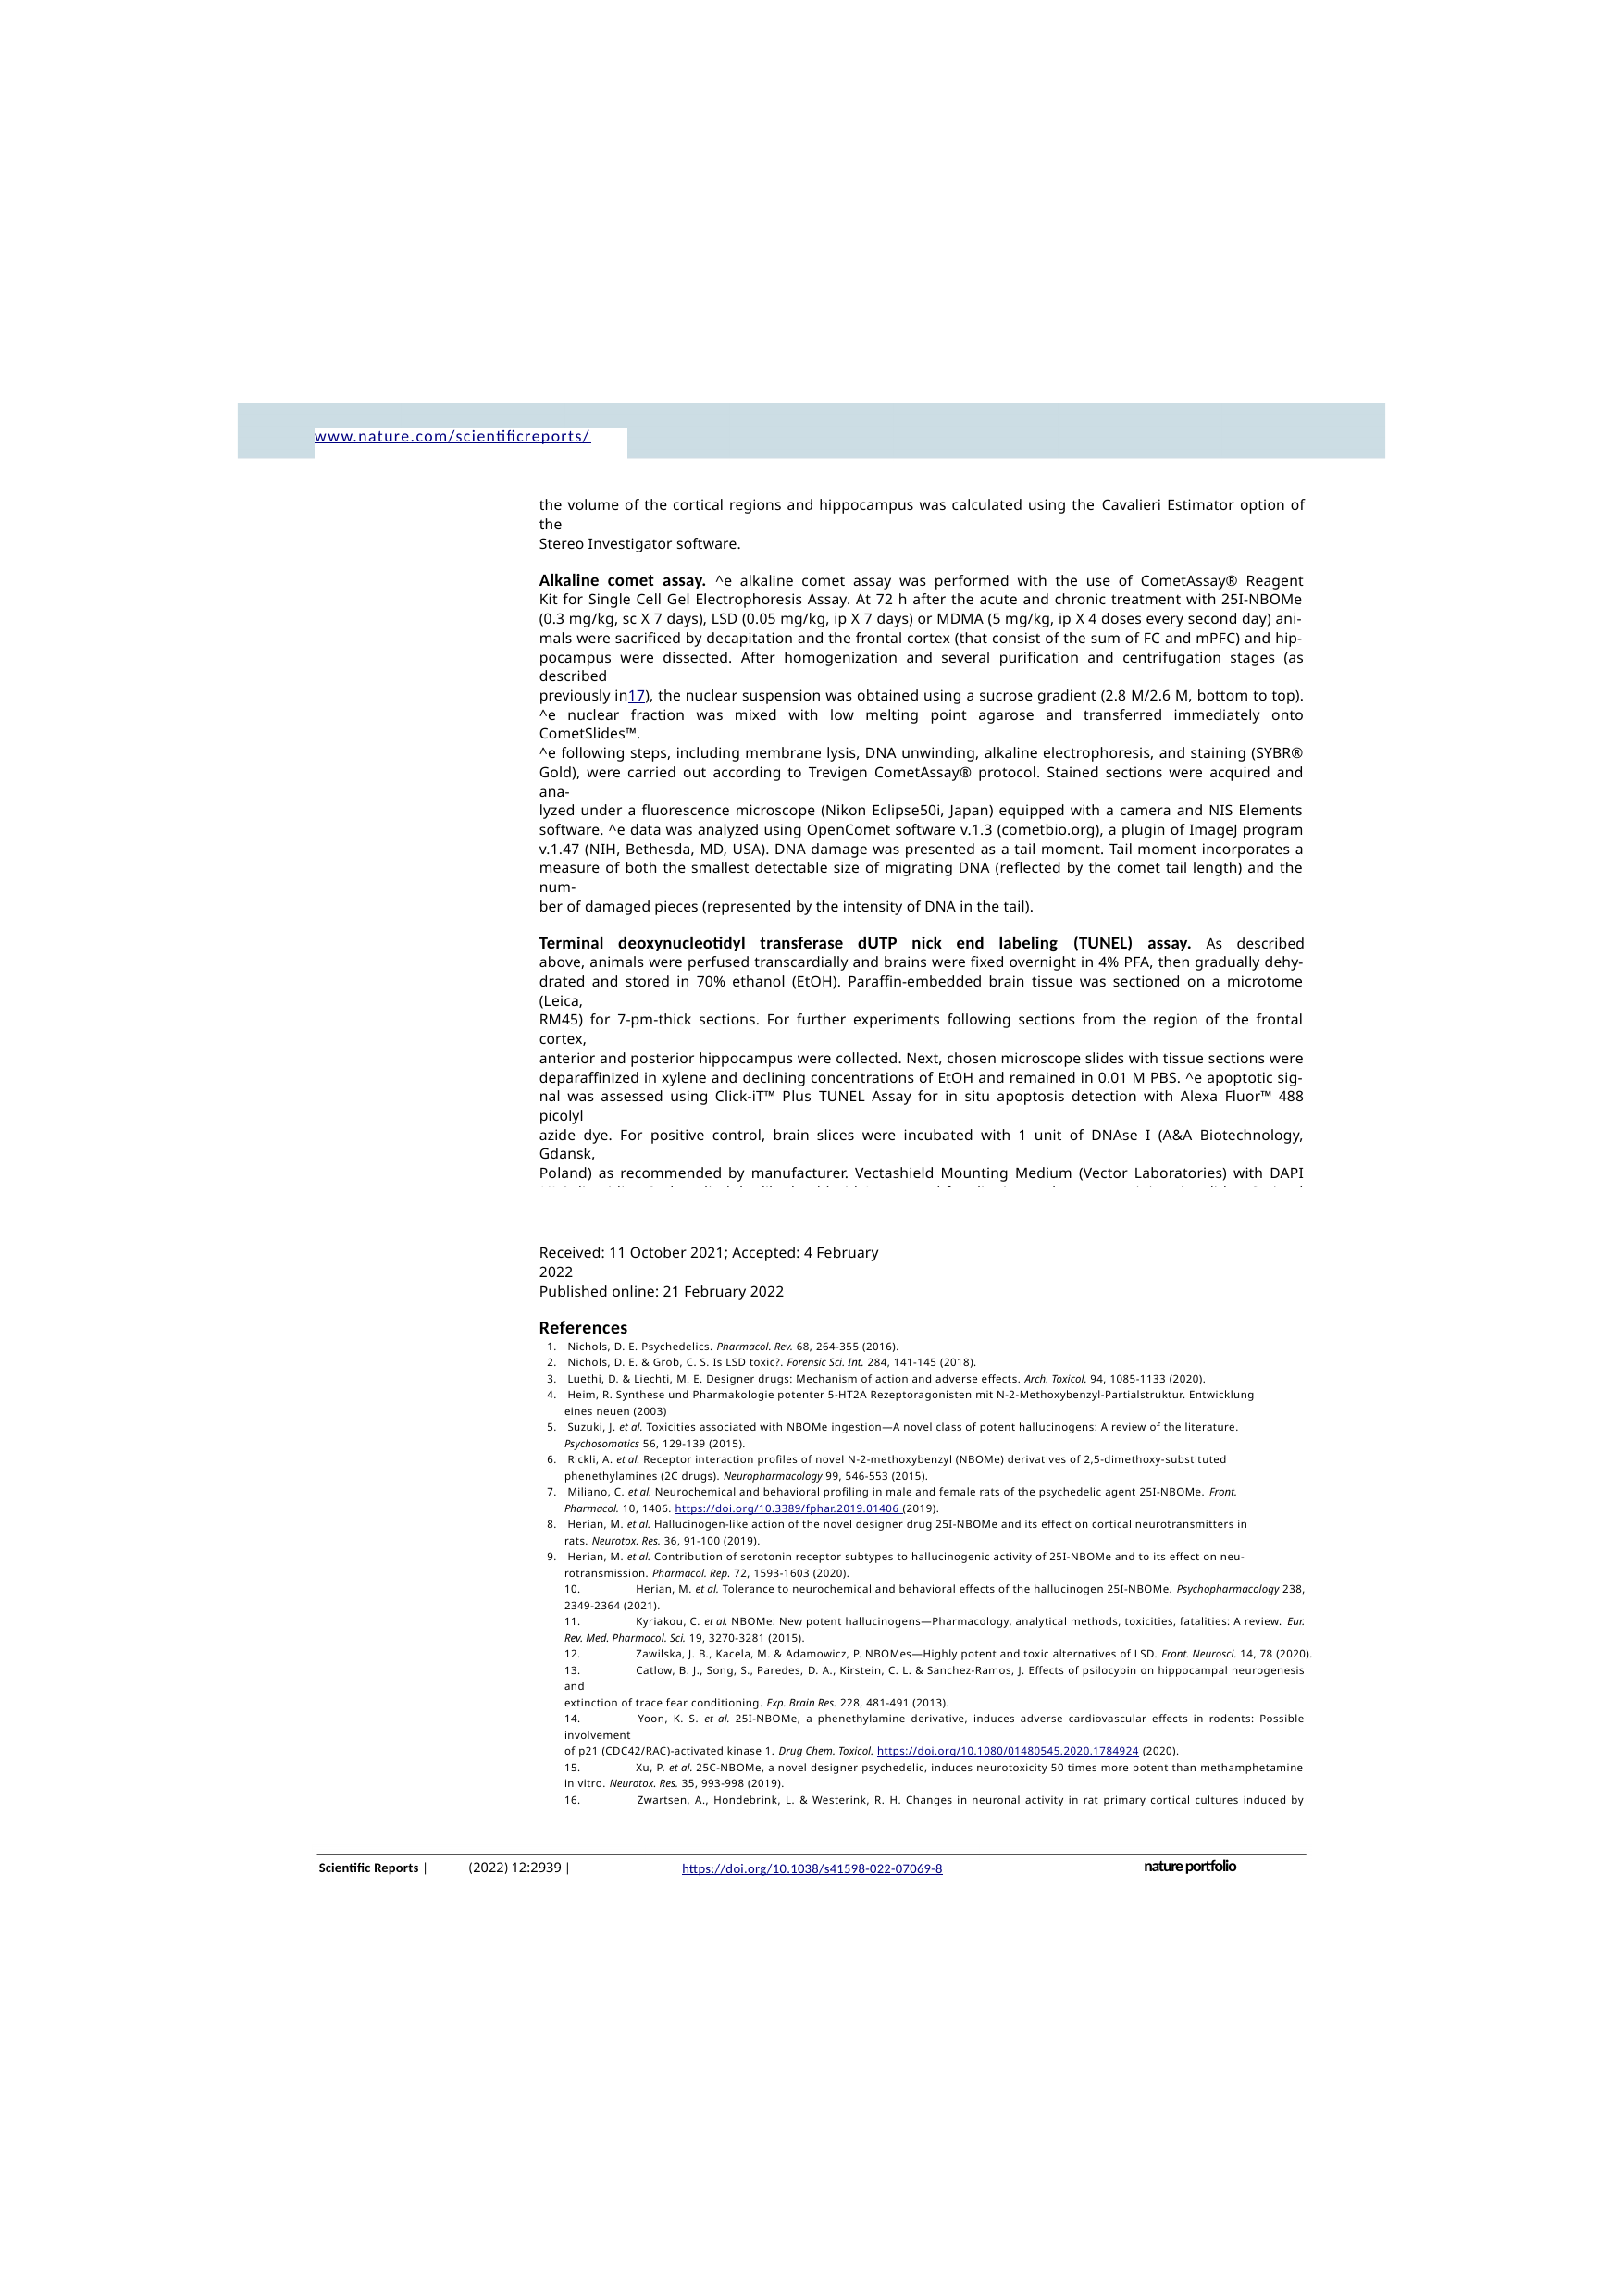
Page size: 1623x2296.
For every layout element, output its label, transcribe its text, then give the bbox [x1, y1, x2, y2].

text nature portfolio [1144, 1858, 1250, 1875]
list Xu, P. et al. 25C-NBOMe, a novel designer psychedelic, induces neurotoxicity 50 times more potent than methamphetamine in vitro. Neurotox. Res. 35, 993-998 (2019). [564, 1758, 1305, 1791]
list Heim, R. Synthese und Pharmakologie potenter 5-HT2A Rezeptoragonisten mit N-2-Methoxybenzyl-Partialstruktur. Entwicklung eines neuen (2003) [547, 1386, 1305, 1419]
text www.nature.com/scientificreports/ [315, 428, 627, 445]
list Catlow, B. J., Song, S., Paredes, D. A., Kirstein, C. L. & Sanchez-Ramos, J. Effects of psilocybin on hippocampal neurogenesis and extinction of trace fear conditioning. Exp. Brain Res. 228, 481-491 (2013). [564, 1661, 1305, 1710]
list Nichols, D. E. Psychedelics. Pharmacol. Rev. 68, 264-355 (2016). [547, 1337, 1313, 1354]
text Alkaline comet assay. ^e alkaline comet assay was performed with the use of CometAssay® Reagent Kit for Single Cell Gel Electrophoresis Assay. At 72 h after the acute and chronic treatment with 25I-NBOMe (0.3 mg/kg, sc X 7 days), LSD (0.05 mg/kg, ip X 7 days) or MDMA (5 mg/kg, ip X 4 doses every second day) ani- mals were sacrificed by decapitation and the frontal cortex (that consist of the sum of FC and mPFC) and hip- pocampus were dissected. After homogenization and several purification and centrifugation stages (as described previously in17), the nuclear suspension was obtained using a sucrose gradient (2.8 M/2.6 M, bottom to top). ^e nuclear fraction was mixed with low melting point agarose and transferred immediately onto CometSlides™. ^e following steps, including membrane lysis, DNA unwinding, alkaline electrophoresis, and staining (SYBR® Gold), were carried out according to Trevigen CometAssay® protocol. Stained sections were acquired and ana- lyzed under a fluorescence microscope (Nikon Eclipse50i, Japan) equipped with a camera and NIS Elements software. ^e data was analyzed using OpenComet software v.1.3 (cometbio.org), a plugin of ImageJ program v.1.47 (NIH, Bethesda, MD, USA). DNA damage was presented as a tail moment. Tail moment incorporates a measure of both the smallest detectable size of migrating DNA (reflected by the comet tail length) and the num- ber of damaged pieces (represented by the intensity of DNA in the tail). [539, 570, 1305, 915]
list Herian, M. et al. Hallucinogen-like action of the novel designer drug 25I-NBOMe and its effect on cortical neurotransmitters in rats. Neurotox. Res. 36, 91-100 (2019). [547, 1516, 1305, 1548]
list Miliano, C. et al. Neurochemical and behavioral profiling in male and female rats of the psychedelic agent 25I-NBOMe. Front. Pharmacol. 10, 1406. https://doi.org/10.3389/fphar.2019.01406 (2019). [547, 1483, 1305, 1516]
list Zwartsen, A., Hondebrink, L. & Westerink, R. H. Changes in neuronal activity in rat primary cortical cultures induced by illicit drugs and new psychoactive substances (NPS) following prolonged exposure and washout to mimic human exposure scenarios. Neurotoxicology 74, 28-39 (2019). [564, 1791, 1305, 1806]
list Yoon, K. S. et al. 25I-NBOMe, a phenethylamine derivative, induces adverse cardiovascular effects in rodents: Possible involvement of p21 (CDC42/RAC)-activated kinase 1. Drug Chem. Toxicol. https://doi.org/10.1080/01480545.2020.1784924 (2020). [564, 1710, 1305, 1758]
text https://doi.org/10.1038/s41598-022-07069-8 [682, 1862, 966, 1876]
list Suzuki, J. et al. Toxicities associated with NBOMe ingestion—A novel class of potent hallucinogens: A review of the literature. Psychosomatics 56, 129-139 (2015). [547, 1419, 1305, 1451]
text Received: 11 October 2021; Accepted: 4 February 2022 Published online: 21 February 2022 [539, 1243, 904, 1301]
text Scientific Reports | (2022) 12:2939 | [318, 1862, 573, 1875]
list Rickli, A. et al. Receptor interaction profiles of novel N-2-methoxybenzyl (NBOMe) derivatives of 2,5-dimethoxy-substituted phenethylamines (2C drugs). Neuropharmacology 99, 546-553 (2015). [547, 1451, 1305, 1483]
list Herian, M. et al. Contribution of serotonin receptor subtypes to hallucinogenic activity of 25I-NBOMe and to its effect on neu- rotransmission. Pharmacol. Rep. 72, 1593-1603 (2020). [547, 1548, 1305, 1581]
list Nichols, D. E. & Grob, C. S. Is LSD toxic?. Forensic Sci. Int. 284, 141-145 (2018). [547, 1354, 1313, 1370]
list Zawilska, J. B., Kacela, M. & Adamowicz, P. NBOMes—Highly potent and toxic alternatives of LSD. Front. Neurosci. 14, 78 (2020). [564, 1645, 1313, 1661]
list Kyriakou, C. et al. NBOMe: New potent hallucinogens—Pharmacology, analytical methods, toxicities, fatalities: A review. Eur. Rev. Med. Pharmacol. Sci. 19, 3270-3281 (2015). [564, 1613, 1305, 1645]
list Herian, M. et al. Tolerance to neurochemical and behavioral effects of the hallucinogen 25I-NBOMe. Psychopharmacology 238, 2349-2364 (2021). [564, 1581, 1305, 1613]
text the volume of the cortical regions and hippocampus was calculated using the Cavalieri Estimator option of the Stereo Investigator software. [539, 494, 1305, 552]
list Luethi, D. & Liechti, M. E. Designer drugs: Mechanism of action and adverse effects. Arch. Toxicol. 94, 1085-1133 (2020). [547, 1370, 1313, 1386]
subtitle References [539, 1320, 1313, 1337]
text Terminal deoxynucleotidyl transferase dUTP nick end labeling (TUNEL) assay. As described above, animals were perfused transcardially and brains were fixed overnight in 4% PFA, then gradually dehy- drated and stored in 70% ethanol (EtOH). Paraffin-embedded brain tissue was sectioned on a microtome (Leica, RM45) for 7-pm-thick sections. For further experiments following sections from the region of the frontal cortex, anterior and posterior hippocampus were collected. Next, chosen microscope slides with tissue sections were deparaffinized in xylene and declining concentrations of EtOH and remained in 0.01 M PBS. ^e apoptotic sig- nal was assessed using Click-iT™ Plus TUNEL Assay for in situ apoptosis detection with Alexa Fluor™ 488 picolyl azide dye. For positive control, brain slices were incubated with 1 unit of DNAse I (A&A Biotechnology, Gdansk, Poland) as recommended by manufacturer. Vectashield Mounting Medium (Vector Laboratories) with DAPI (4',6-diamidino-2-phenylindole dihydrochloride) was used for slipping and counterstaining the slides. Stained slides were examined under a fluorescence microscope (Nikon Eclipse50i, Japan) equipped with a camera and NIS Elements software. [539, 933, 1305, 1187]
